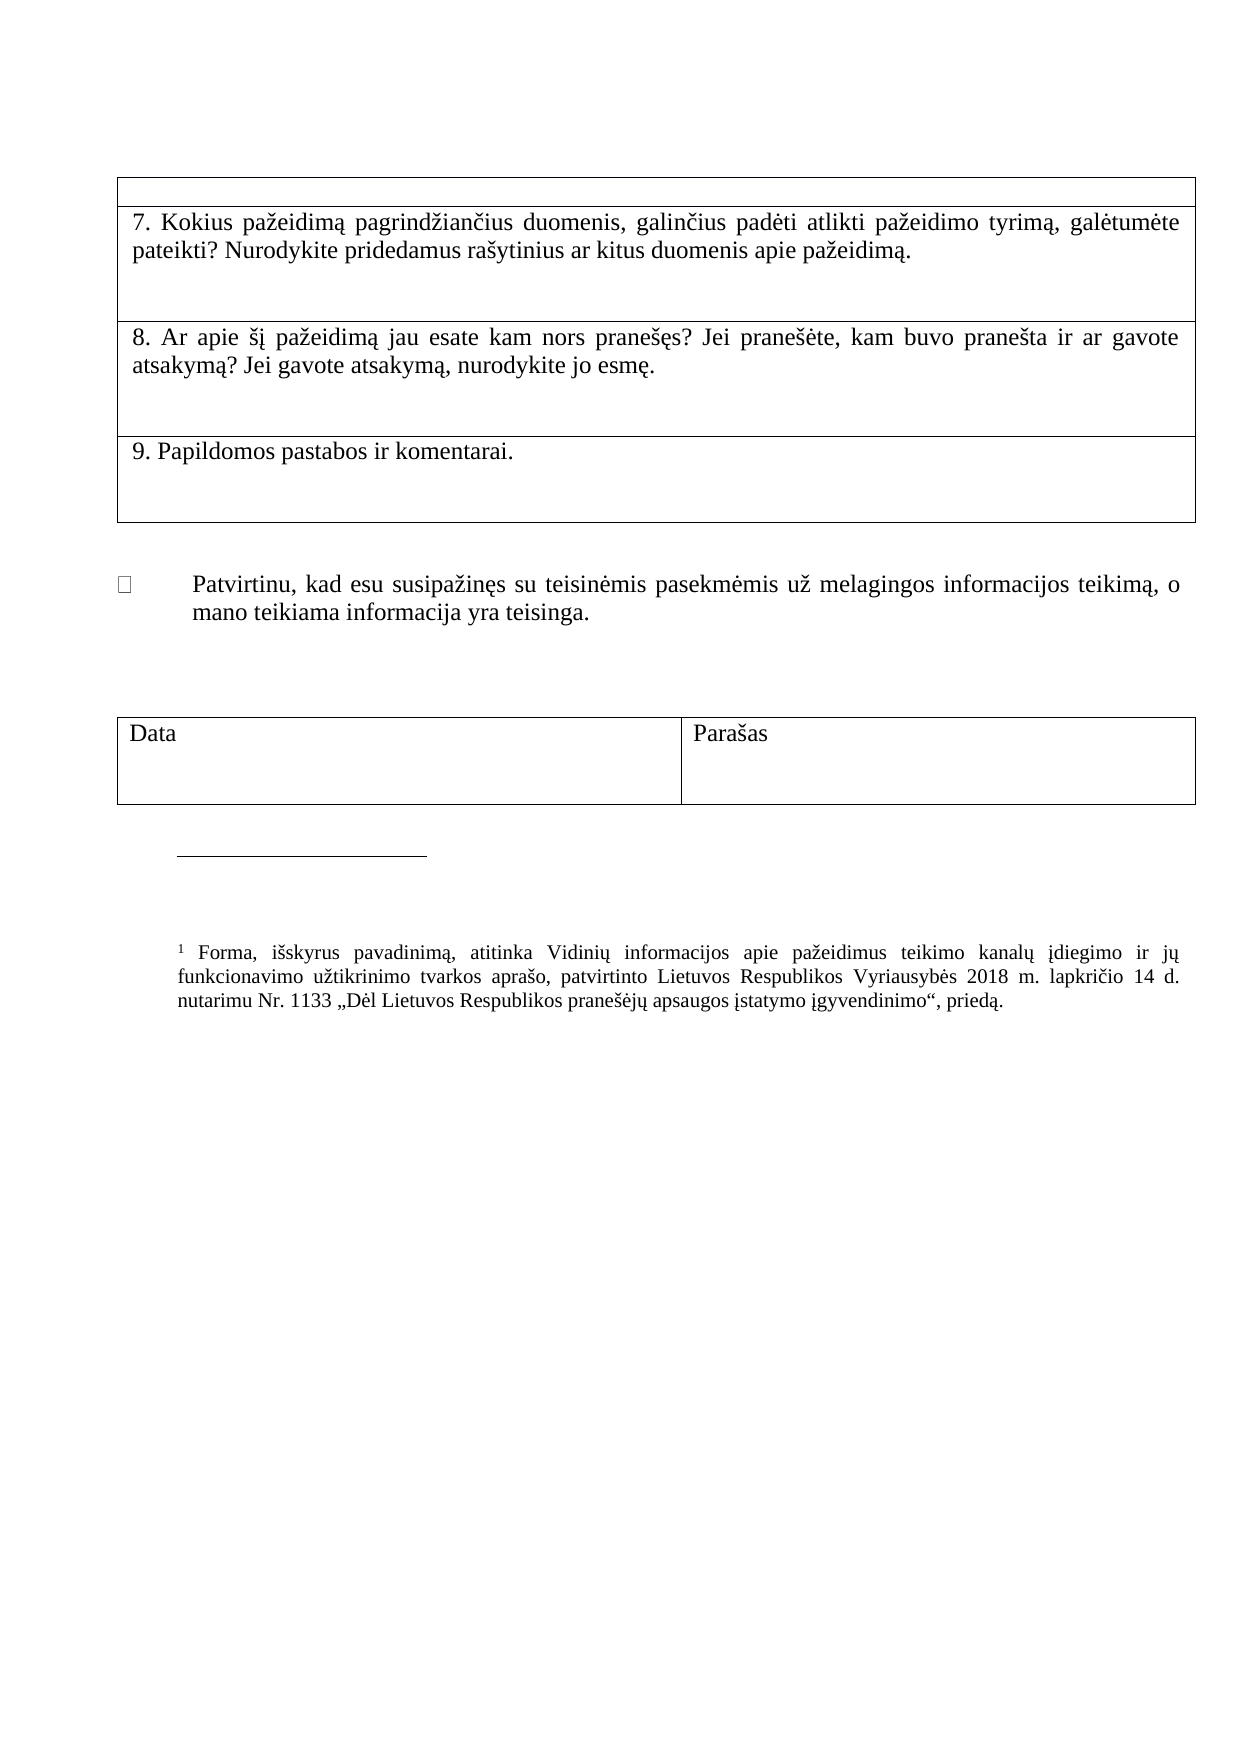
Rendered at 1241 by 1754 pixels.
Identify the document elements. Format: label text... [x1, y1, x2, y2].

text 1 Forma, išskyrus pavadinimą, atitinka Vidinių informacijos apie pažeidimus teikimo kanalų įdiegimo ir jų funkcionavimo užtikrinimo tvarkos aprašo, patvirtinto Lietuvos Respublikos Vyriausybės 2018 m. lapkričio 14 d. nutarimu Nr. 1133 „Dėl Lietuvos Respublikos pranešėjų apsaugos įstatymo įgyvendinimo“, priedą. [177, 940, 1181, 1012]
table_cell 9. Papildomos pastabos ir komentarai. [118, 437, 1195, 522]
table_header [118, 178, 1195, 206]
table_cell 8. Ar apie šį pažeidimą jau esate kam nors pranešęs? Jei pranešėte, kam buvo pranešta ir ar gavote atsakymą? Jei gavote atsakymą, nurodykite jo esmę. [118, 322, 1195, 436]
table_cell 7. Kokius pažeidimą pagrindžiančius duomenis, galinčius padėti atlikti pažeidimo tyrimą, galėtumėte pateikti? Nurodykite pridedamus rašytinius ar kitus duomenis apie pažeidimą. [118, 207, 1195, 321]
table_header Parašas [682, 718, 1195, 803]
table_header Data [118, 718, 681, 803]
text Patvirtinu, kad esu susipažinęs su teisinėmis pasekmėmis už melagingos informacijos teikimą, o mano teikiama informacija yra teisinga. [192, 569, 1181, 626]
